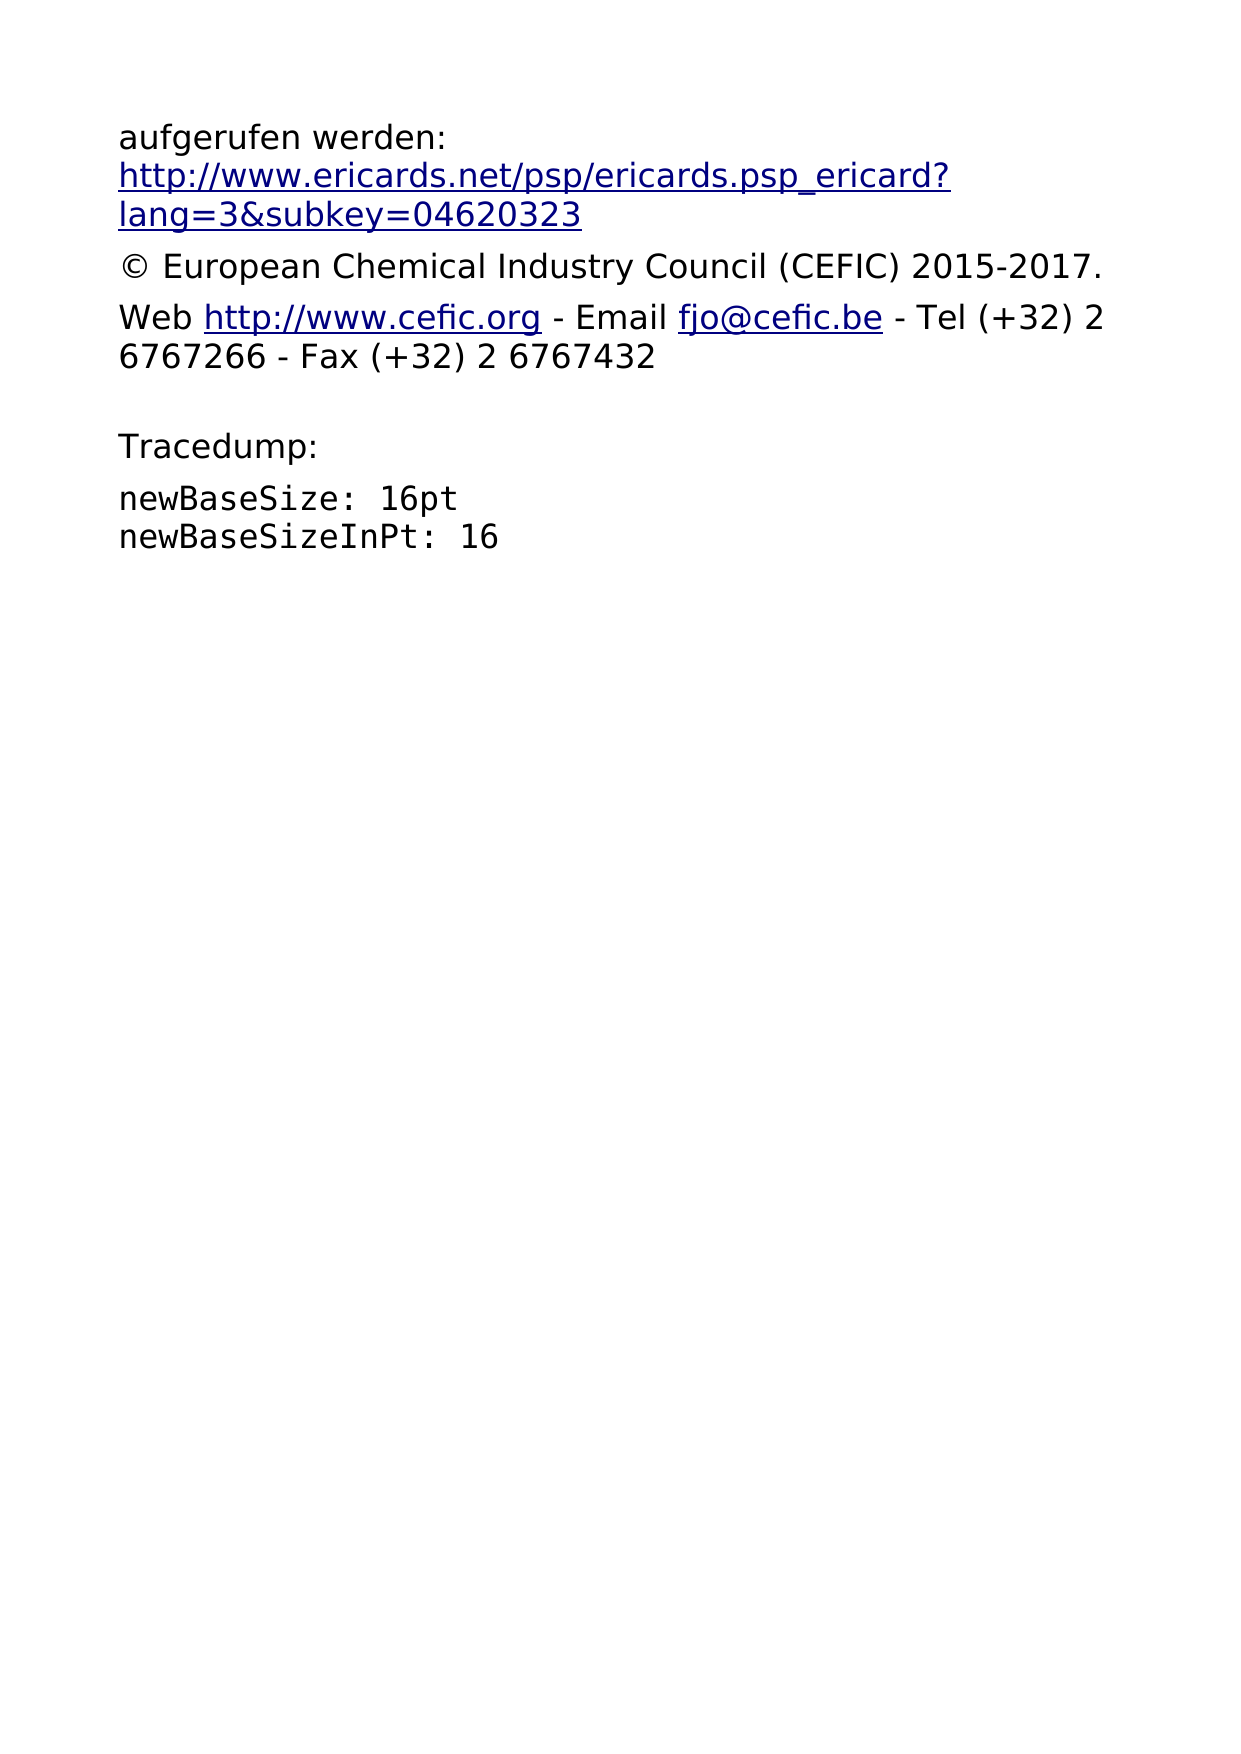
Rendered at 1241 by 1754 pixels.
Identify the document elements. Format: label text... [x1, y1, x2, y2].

text Web http://www.cefic.org - Email fjo@cefic.be - Tel (+32) 2 6767266 - Fax (+32) 2 6767432 [118, 298, 1122, 376]
text newBaseSize: 16pt newBaseSizeInPt: 16 [118, 479, 1122, 557]
text Tracedump: [118, 389, 1122, 466]
text aufgerufen werden: http://www.ericards.net/psp/ericards.psp_ericard?lang=3&subkey=04620323 [118, 118, 1122, 235]
text © European Chemical Industry Council (CEFIC) 2015-2017. [118, 247, 1122, 286]
